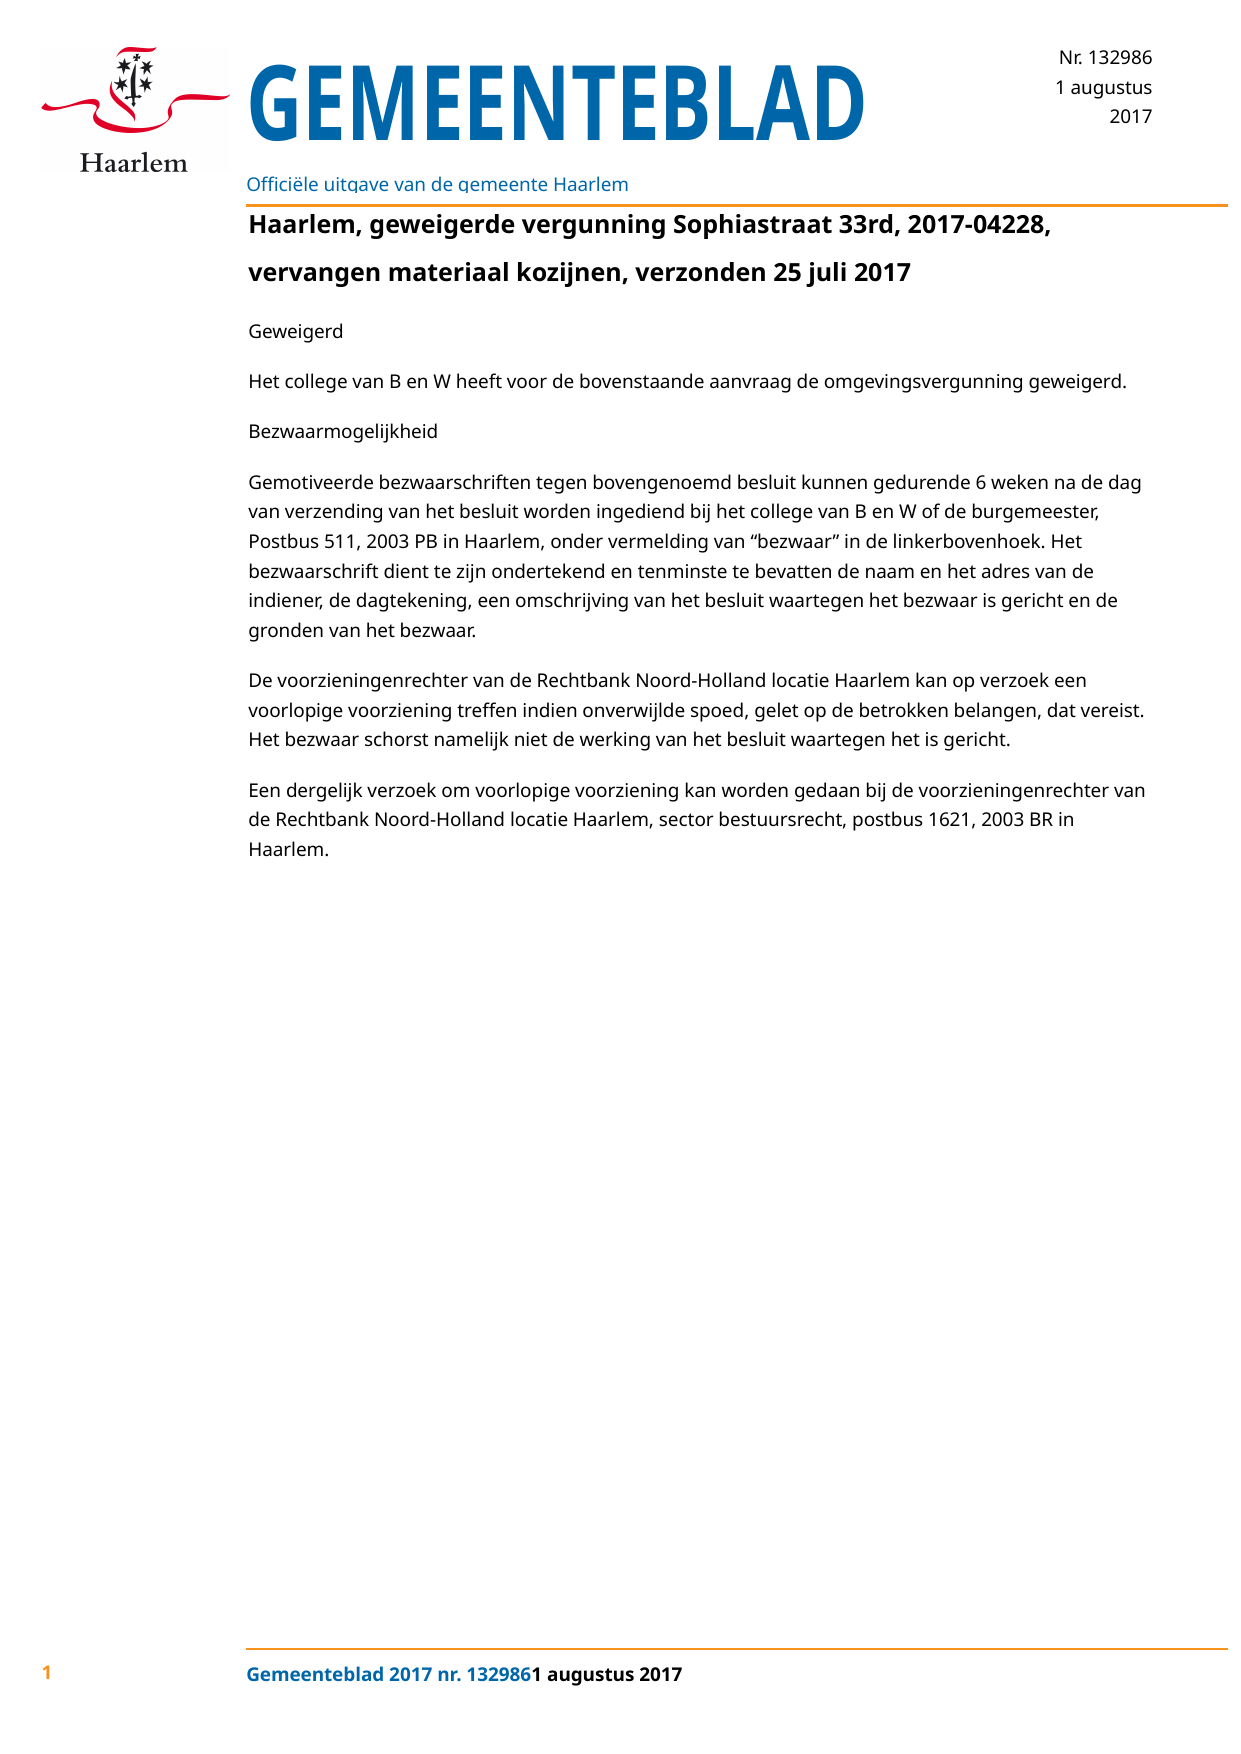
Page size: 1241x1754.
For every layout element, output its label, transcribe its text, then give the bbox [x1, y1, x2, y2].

text Gemotiveerde bezwaarschriften tegen bovengenoemd besluit kunnen gedurende 6 weken na de dag van verzending van het besluit worden ingediend bij het college van B en W of de burgemeester, Postbus 511, 2003 PB in Haarlem, onder vermelding van “bezwaar” in de linkerbovenhoek. Het bezwaarschrift dient te zijn ondertekend en tenminste te bevatten de naam en het adres van de indiener, de dagtekening, een omschrijving van het besluit waartegen het bezwaar is gericht en de gronden van het bezwaar. [248, 469, 1152, 643]
text Een dergelijk verzoek om voorlopige voorziening kan worden gedaan bij de voorzieningenrechter van de Rechtbank Noord-Holland locatie Haarlem, sector bestuursrecht, postbus 1621, 2003 BR in Haarlem. [248, 777, 1152, 862]
text Bezwaarmogelijkheid [248, 419, 1152, 444]
text Het college van B en W heeft voor de bovenstaande aanvraag de omgevingsvergunning geweigerd. [248, 368, 1152, 394]
text Geweigerd [248, 318, 1152, 344]
text De voorzieningenrechter van de Rechtbank Noord-Holland locatie Haarlem kan op verzoek een voorlopige voorziening treffen indien onverwijlde spoed, gelet op de betrokken belangen, dat vereist. Het bezwaar schorst namelijk niet de werking van het besluit waartegen het is gericht. [248, 667, 1152, 752]
text Haarlem, geweigerde vergunning Sophiastraat 33rd, 2017-04228, vervangen materiaal kozijnen, verzonden 25 juli 2017 [248, 207, 1152, 288]
picture [41, 47, 231, 172]
